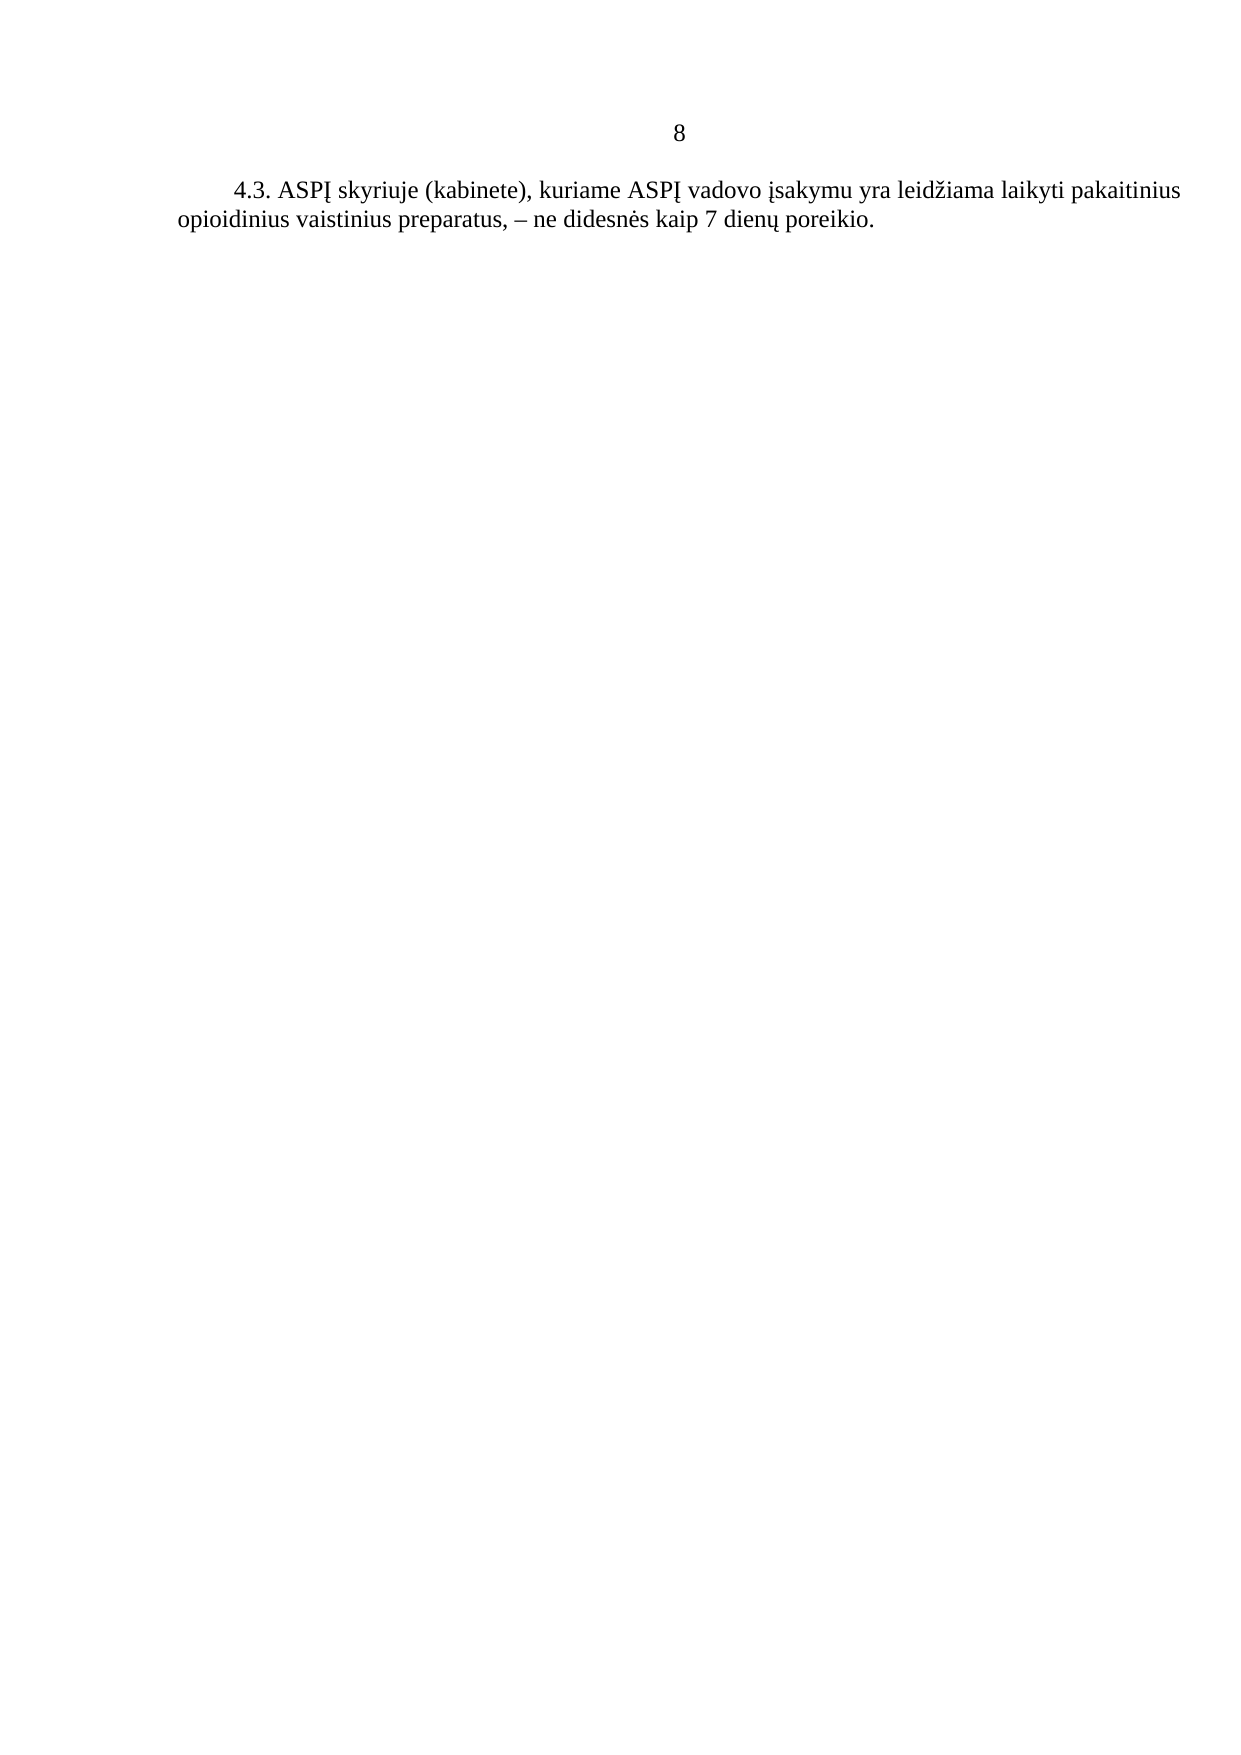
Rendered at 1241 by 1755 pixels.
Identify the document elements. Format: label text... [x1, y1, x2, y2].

text 4.3. ASPĮ skyriuje (kabinete), kuriame ASPĮ vadovo įsakymu yra leidžiama laikyti pakaitinius opioidinius vaistinius preparatus, – ne didesnės kaip 7 dienų poreikio. [177, 176, 1181, 233]
